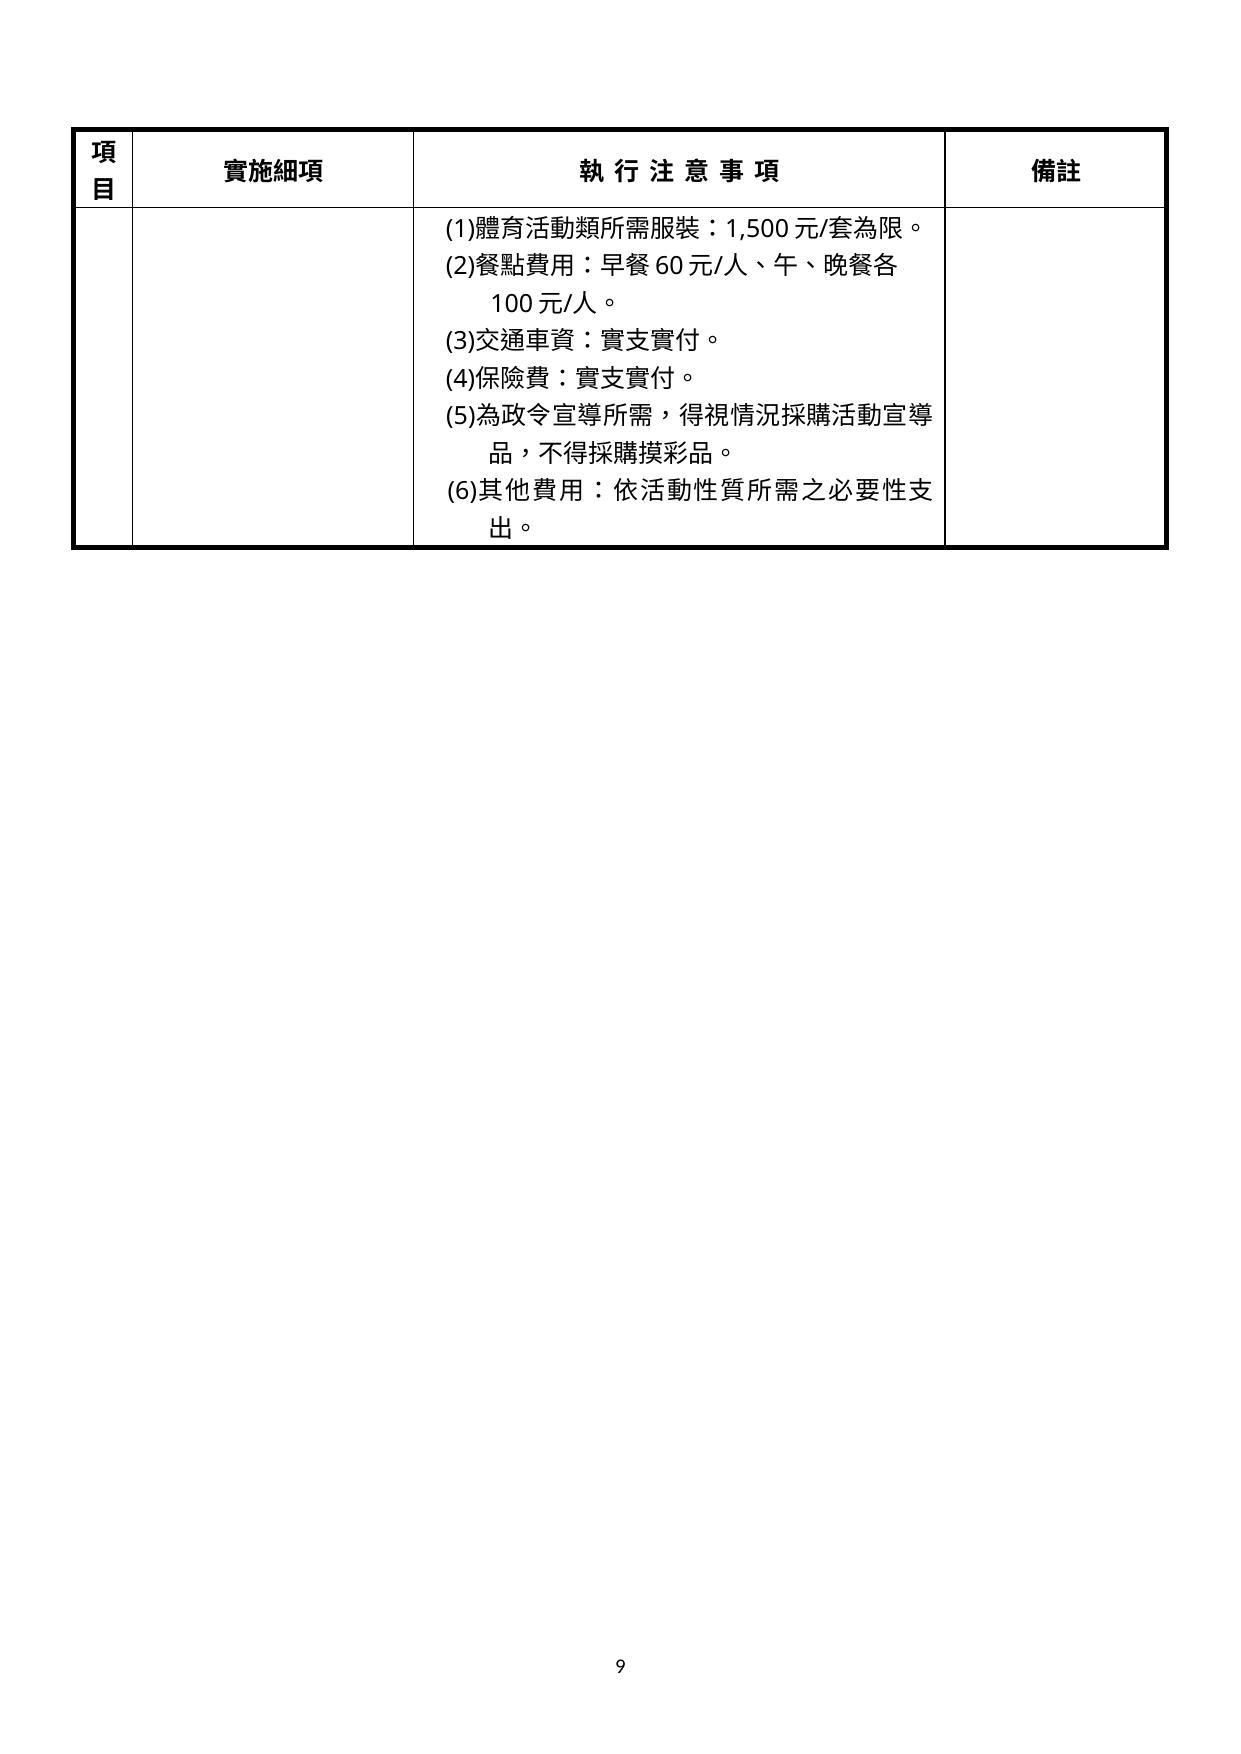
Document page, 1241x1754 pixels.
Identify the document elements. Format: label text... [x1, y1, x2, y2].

table_header 實施細項 [133, 132, 413, 207]
table_header 項目 [76, 132, 132, 207]
table_header 執行注意事項 [414, 132, 944, 207]
table_cell [133, 208, 413, 545]
table_cell [946, 208, 1164, 545]
table_header 備註 [946, 132, 1164, 207]
table_cell (1)體育活動類所需服裝：1,500元/套為限。 (2)餐點費用：早餐60元/人、午、晚餐各100元/人。 (3)交通車資：實支實付。 (4)保險費：實支實付。 (5)為政令宣導所需，得視情況採購活動宣導品，不得採購摸彩品。 (6)其他費用：依活動性質所需之必要性支出。 [414, 208, 944, 545]
